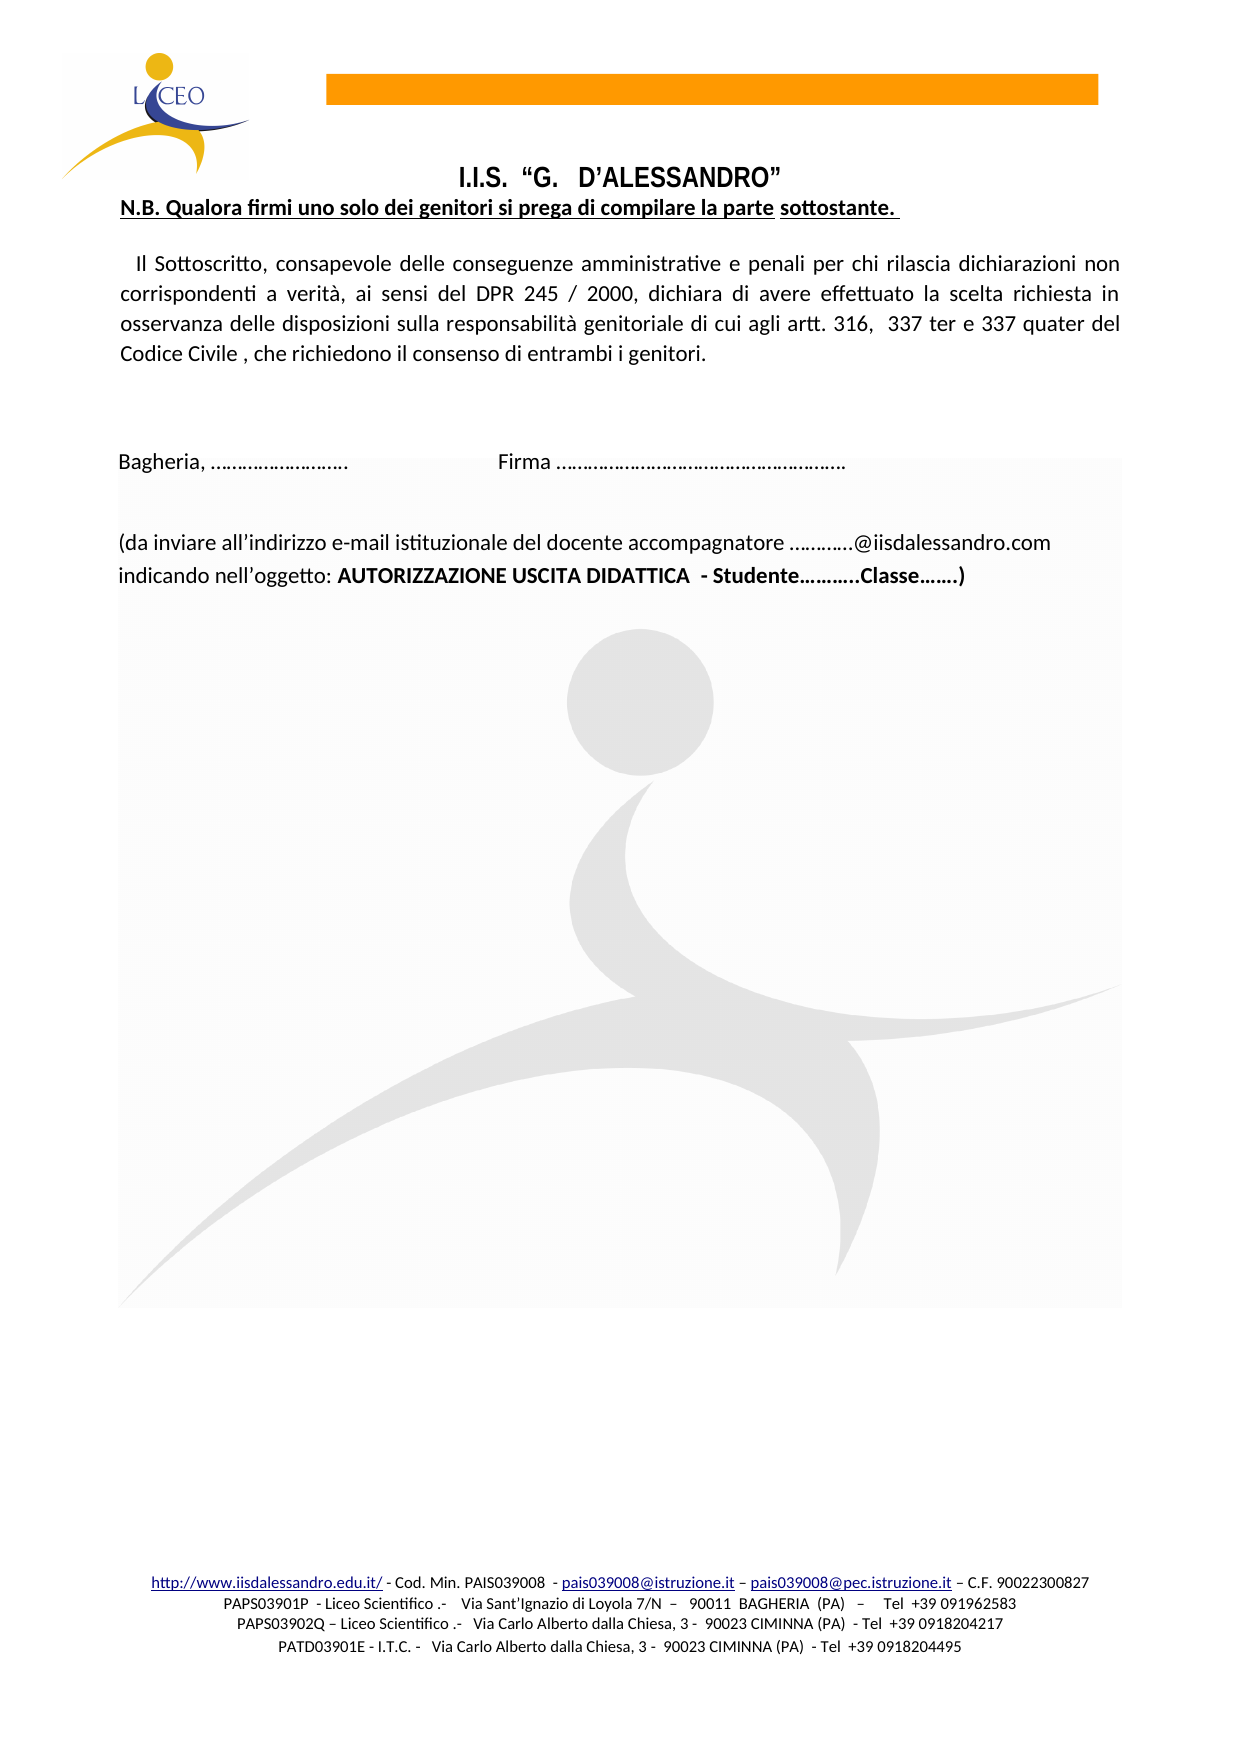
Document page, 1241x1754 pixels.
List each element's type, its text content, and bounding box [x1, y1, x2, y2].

picture [118, 589, 1122, 1308]
picture [61, 53, 250, 180]
text Il Sottoscritto, consapevole delle conseguenze amministrative e penali per chi rilascia dichiarazioni non corrispondenti a verità, ai sensi del DPR 245 / 2000, dichiara di avere effettuato la scelta richiesta in osservanza delle disposizioni sulla responsabilità genitoriale di cui agli artt. 316, 337 ter e 337 quater del Codice Civile , che richiedono il consenso di entrambi i genitori. [120, 249, 1122, 367]
text N.B. Qualora firmi uno solo dei genitori si prega di compilare la parte sottostante. [120, 193, 1122, 221]
picture [118, 476, 1122, 528]
text Bagheria, …………………….. Firma ………………………………………………. [118, 447, 1122, 476]
text (da inviare all’indirizzo e-mail istituzionale del docente accompagnatore …………@iisdalessandro.com indicando nell’oggetto: AUTORIZZAZIONE USCITA DIDATTICA - Studente………..Classe…….) [118, 528, 1122, 589]
